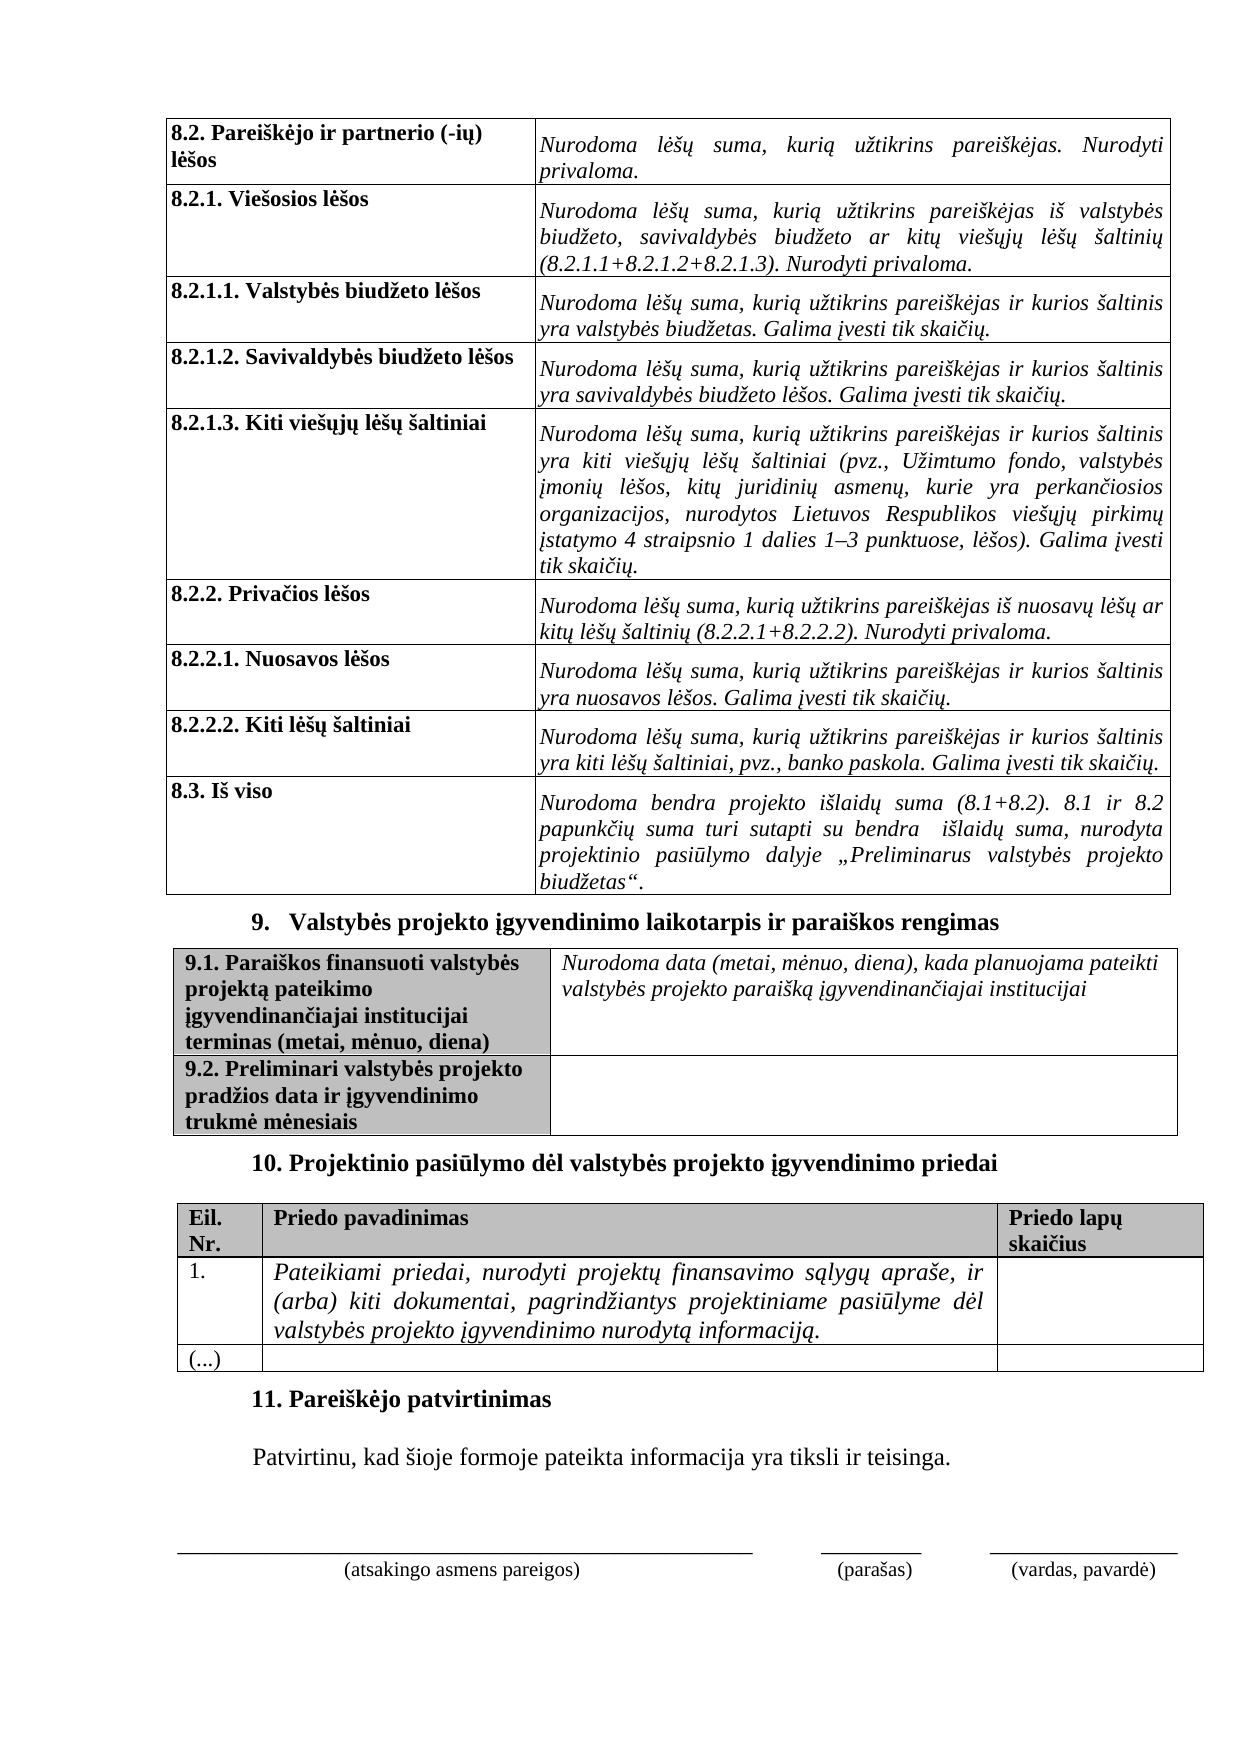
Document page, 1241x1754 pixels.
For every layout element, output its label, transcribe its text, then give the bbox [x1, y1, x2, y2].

table_cell Nurodoma lėšų suma, kurią užtikrins pareiškėjas ir kurios šaltinis yra nuosavos lėšos. Galima įvesti tik skaičių. [536, 645, 1170, 710]
table_cell Nurodoma lėšų suma, kurią užtikrins pareiškėjas ir kurios šaltinis yra valstybės biudžetas. Galima įvesti tik skaičių. [536, 277, 1170, 342]
table_cell Nurodoma bendra projekto išlaidų suma (8.1+8.2). 8.1 ir 8.2 papunkčių suma turi sutapti su bendra išlaidų suma, nurodyta projektinio pasiūlymo dalyje „Preliminarus valstybės projekto biudžetas“. [536, 777, 1170, 894]
table_cell 8.3. Iš viso [167, 777, 535, 894]
table_cell Pateikiami priedai, nurodyti projektų finansavimo sąlygų apraše, ir (arba) kiti dokumentai, pagrindžiantys projektiniame pasiūlyme dėl valstybės projekto įgyvendinimo nurodytą informaciją. [263, 1258, 997, 1344]
table_cell 8.2.2.1. Nuosavos lėšos [167, 645, 535, 710]
table_cell Nurodoma lėšų suma, kurią užtikrins pareiškėjas iš valstybės biudžeto, savivaldybės biudžeto ar kitų viešųjų lėšų šaltinių (8.2.1.1+8.2.1.2+8.2.1.3). Nurodyti privaloma. [536, 185, 1170, 276]
table_cell 8.2. Pareiškėjo ir partnerio (-ių) lėšos [167, 119, 535, 184]
table_cell 9.2. Preliminari valstybės projekto pradžios data ir įgyvendinimo trukmė mėnesiais [174, 1056, 550, 1134]
table_cell Nurodoma lėšų suma, kurią užtikrins pareiškėjas iš nuosavų lėšų ar kitų lėšų šaltinių (8.2.2.1+8.2.2.2). Nurodyti privaloma. [536, 580, 1170, 644]
table_cell [551, 1056, 1177, 1134]
table_cell Nurodoma lėšų suma, kurią užtikrins pareiškėjas. Nurodyti privaloma. [536, 119, 1170, 184]
table_header Priedo pavadinimas [263, 1204, 997, 1256]
table_cell Nurodoma lėšų suma, kurią užtikrins pareiškėjas ir kurios šaltinis yra kiti viešųjų lėšų šaltiniai (pvz., Užimtumo fondo, valstybės įmonių lėšos, kitų juridinių asmenų, kurie yra perkančiosios organizacijos, nurodytos Lietuvos Respublikos viešųjų pirkimų įstatymo 4 straipsnio 1 dalies 1–3 punktuose, lėšos). Galima įvesti tik skaičių. [536, 409, 1170, 579]
table_cell [998, 1258, 1203, 1344]
table_cell (...) [178, 1345, 262, 1371]
table_cell 8.2.1.2. Savivaldybės biudžeto lėšos [167, 343, 535, 407]
text 11. Pareiškėjo patvirtinimas [251, 1384, 1181, 1413]
text (atsakingo asmens pareigos) (parašas) (vardas, pavardė) [177, 1557, 1181, 1581]
table_cell 8.2.1. Viešosios lėšos [167, 185, 535, 276]
table_cell Nurodoma lėšų suma, kurią užtikrins pareiškėjas ir kurios šaltinis yra savivaldybės biudžeto lėšos. Galima įvesti tik skaičių. [536, 343, 1170, 407]
text ______________________________________________ ________ _______________ [177, 1528, 1181, 1557]
table_header Priedo lapų skaičius [998, 1204, 1203, 1256]
table_cell 8.2.1.3. Kiti viešųjų lėšų šaltiniai [167, 409, 535, 579]
table_cell 8.2.2.2. Kiti lėšų šaltiniai [167, 711, 535, 776]
table_cell 8.2.1.1. Valstybės biudžeto lėšos [167, 277, 535, 342]
text Patvirtinu, kad šioje formoje pateikta informacija yra tiksli ir teisinga. [177, 1442, 1181, 1470]
table_header Nurodoma data (metai, mėnuo, diena), kada planuojama pateikti valstybės projekto paraišką įgyvendinančiajai institucijai [551, 949, 1177, 1054]
table_header 9.1. Paraiškos finansuoti valstybės projektą pateikimo įgyvendinančiajai institucijai terminas (metai, mėnuo, diena) [174, 949, 550, 1054]
table_cell [263, 1345, 997, 1371]
table_cell [998, 1345, 1203, 1371]
table_cell 1. [178, 1258, 262, 1344]
table_cell Nurodoma lėšų suma, kurią užtikrins pareiškėjas ir kurios šaltinis yra kiti lėšų šaltiniai, pvz., banko paskola. Galima įvesti tik skaičių. [536, 711, 1170, 776]
text 10. Projektinio pasiūlymo dėl valstybės projekto įgyvendinimo priedai [251, 1148, 1181, 1176]
table_header Eil. Nr. [178, 1204, 262, 1256]
text 9. Valstybės projekto įgyvendinimo laikotarpis ir paraiškos rengimas [251, 907, 1181, 936]
table_cell 8.2.2. Privačios lėšos [167, 580, 535, 644]
